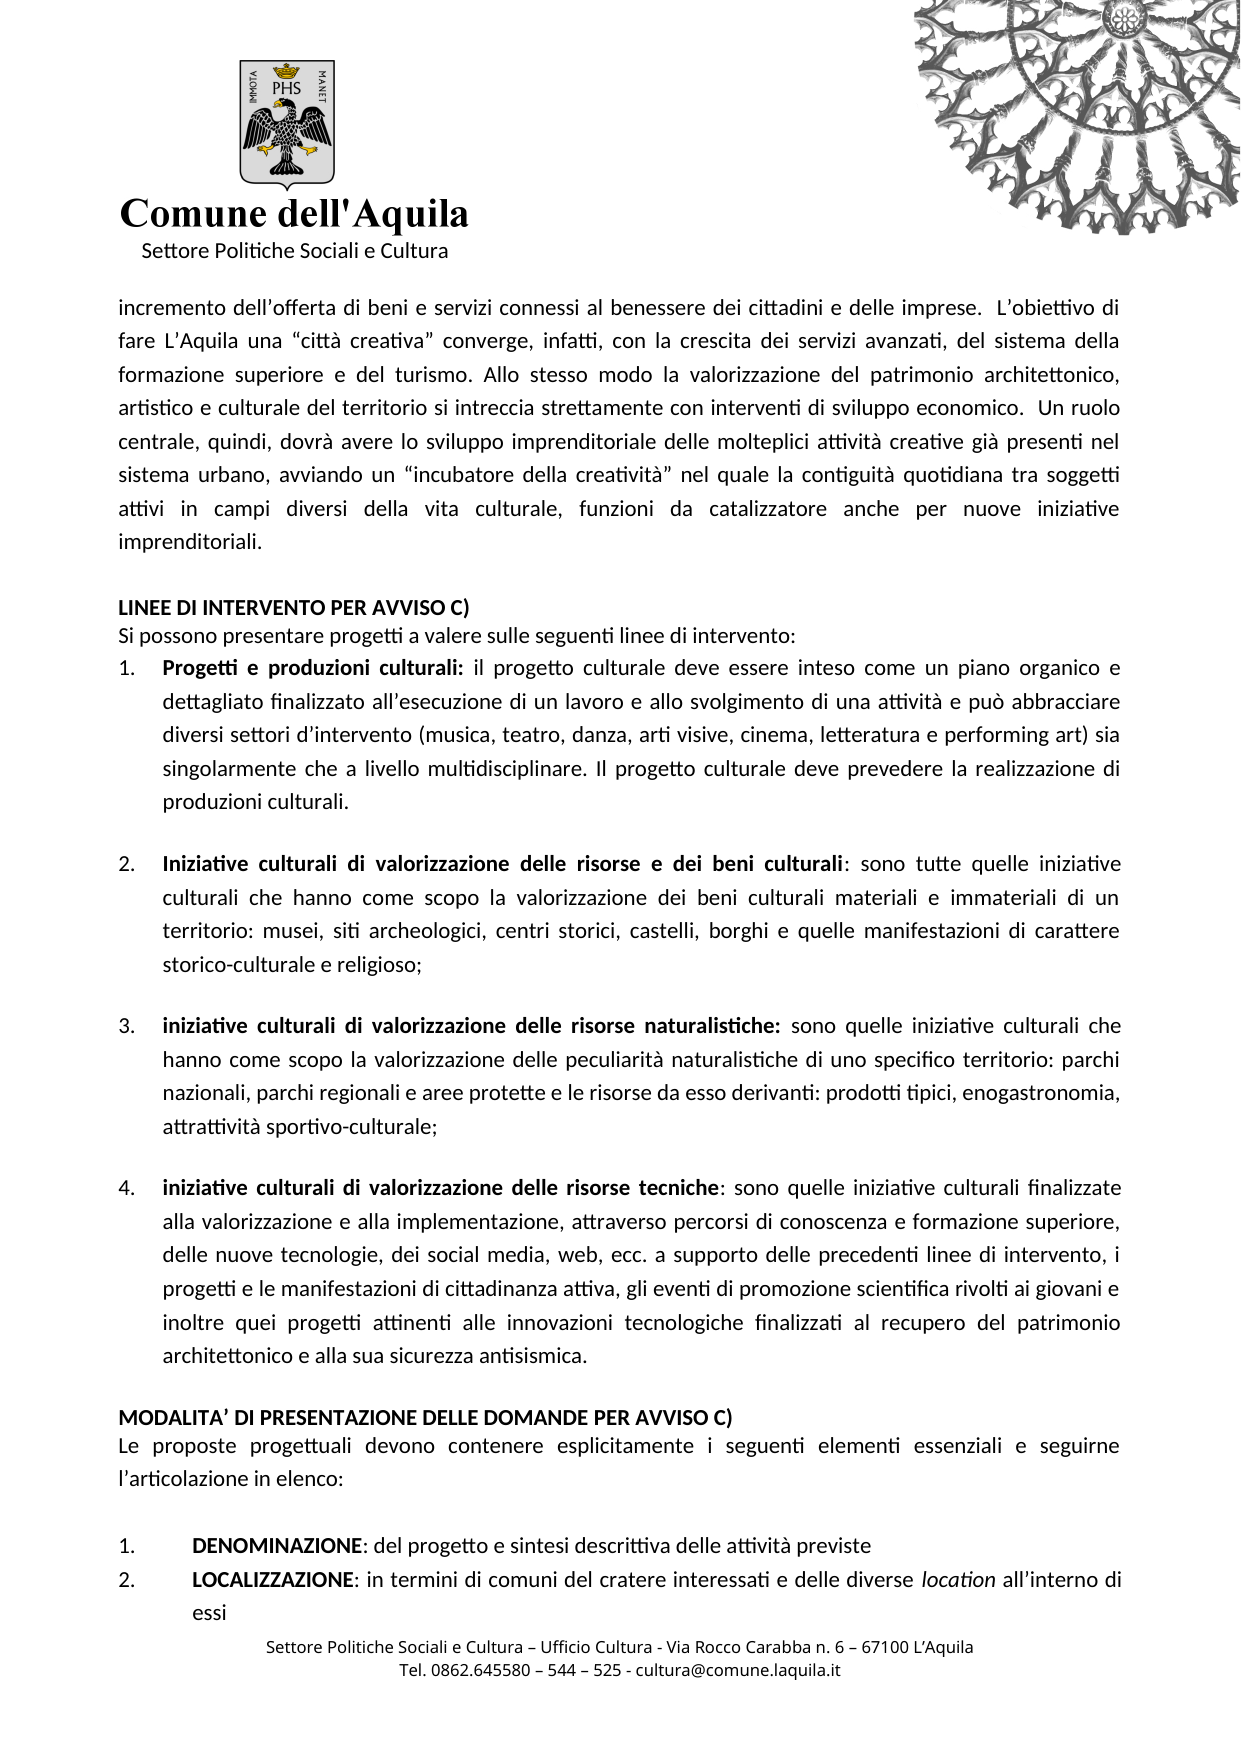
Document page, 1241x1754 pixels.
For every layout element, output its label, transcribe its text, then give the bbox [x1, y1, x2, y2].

text 1. DENOMINAZIONE: del progetto e sintesi descrittiva delle attività previste [118, 1531, 1122, 1559]
list iniziative culturali di valorizzazione delle risorse tecniche: sono quelle iniziative culturali finalizzate alla valorizzazione e alla implementazione, attraverso percorsi di conoscenza e formazione superiore, delle nuove tecnologie, dei social media, web, ecc. a supporto delle precedenti linee di intervento, i progetti e le manifestazioni di cittadinanza attiva, gli eventi di promozione scientifica rivolti ai giovani e inoltre quei progetti attinenti alle innovazioni tecnologiche finalizzati al recupero del patrimonio architettonico e alla sua sicurezza antisismica. [118, 1173, 1122, 1369]
list Progetti e produzioni culturali: il progetto culturale deve essere inteso come un piano organico e dettagliato finalizzato all’esecuzione di un lavoro e allo svolgimento di una attività e può abbracciare diversi settori d’intervento (musica, teatro, danza, arti visive, cinema, letteratura e performing art) sia singolarmente che a livello multidisciplinare. Il progetto culturale deve prevedere la realizzazione di produzioni culturali. [118, 653, 1122, 816]
text incremento dell’offerta di beni e servizi connessi al benessere dei cittadini e delle imprese. L’obiettivo di fare L’Aquila una “città creativa” converge, infatti, con la crescita dei servizi avanzati, del sistema della formazione superiore e del turismo. Allo stesso modo la valorizzazione del patrimonio architettonico, artistico e culturale del territorio si intreccia strettamente con interventi di sviluppo economico. Un ruolo centrale, quindi, dovrà avere lo sviluppo imprenditoriale delle molteplici attività creative già presenti nel sistema urbano, avviando un “incubatore della creatività” nel quale la contiguità quotidiana tra soggetti attivi in campi diversi della vita culturale, funzioni da catalizzatore anche per nuove iniziative imprenditoriali. [118, 293, 1122, 555]
list Iniziative culturali di valorizzazione delle risorse e dei beni culturali: sono tutte quelle iniziative culturali che hanno come scopo la valorizzazione dei beni culturali materiali e immateriali di un territorio: musei, siti archeologici, centri storici, castelli, borghi e quelle manifestazioni di carattere storico-culturale e religioso; [118, 849, 1122, 978]
text 2. LOCALIZZAZIONE: in termini di comuni del cratere interessati e delle diverse location all’interno di essi [118, 1565, 1122, 1626]
text LINEE DI INTERVENTO PER AVVISO C) [118, 593, 1122, 621]
text Le proposte progettuali devono contenere esplicitamente i seguenti elementi essenziali e seguirne l’articolazione in elenco: [118, 1431, 1122, 1492]
text Si possono presentare progetti a valere sulle seguenti linee di intervento: [118, 621, 1122, 649]
list iniziative culturali di valorizzazione delle risorse naturalistiche: sono quelle iniziative culturali che hanno come scopo la valorizzazione delle peculiarità naturalistiche di uno specifico territorio: parchi nazionali, parchi regionali e aree protette e le risorse da esso derivanti: prodotti tipici, enogastronomia, attrattività sportivo-culturale; [118, 1011, 1122, 1140]
text MODALITA’ DI PRESENTAZIONE DELLE DOMANDE PER AVVISO C) [118, 1403, 1122, 1431]
